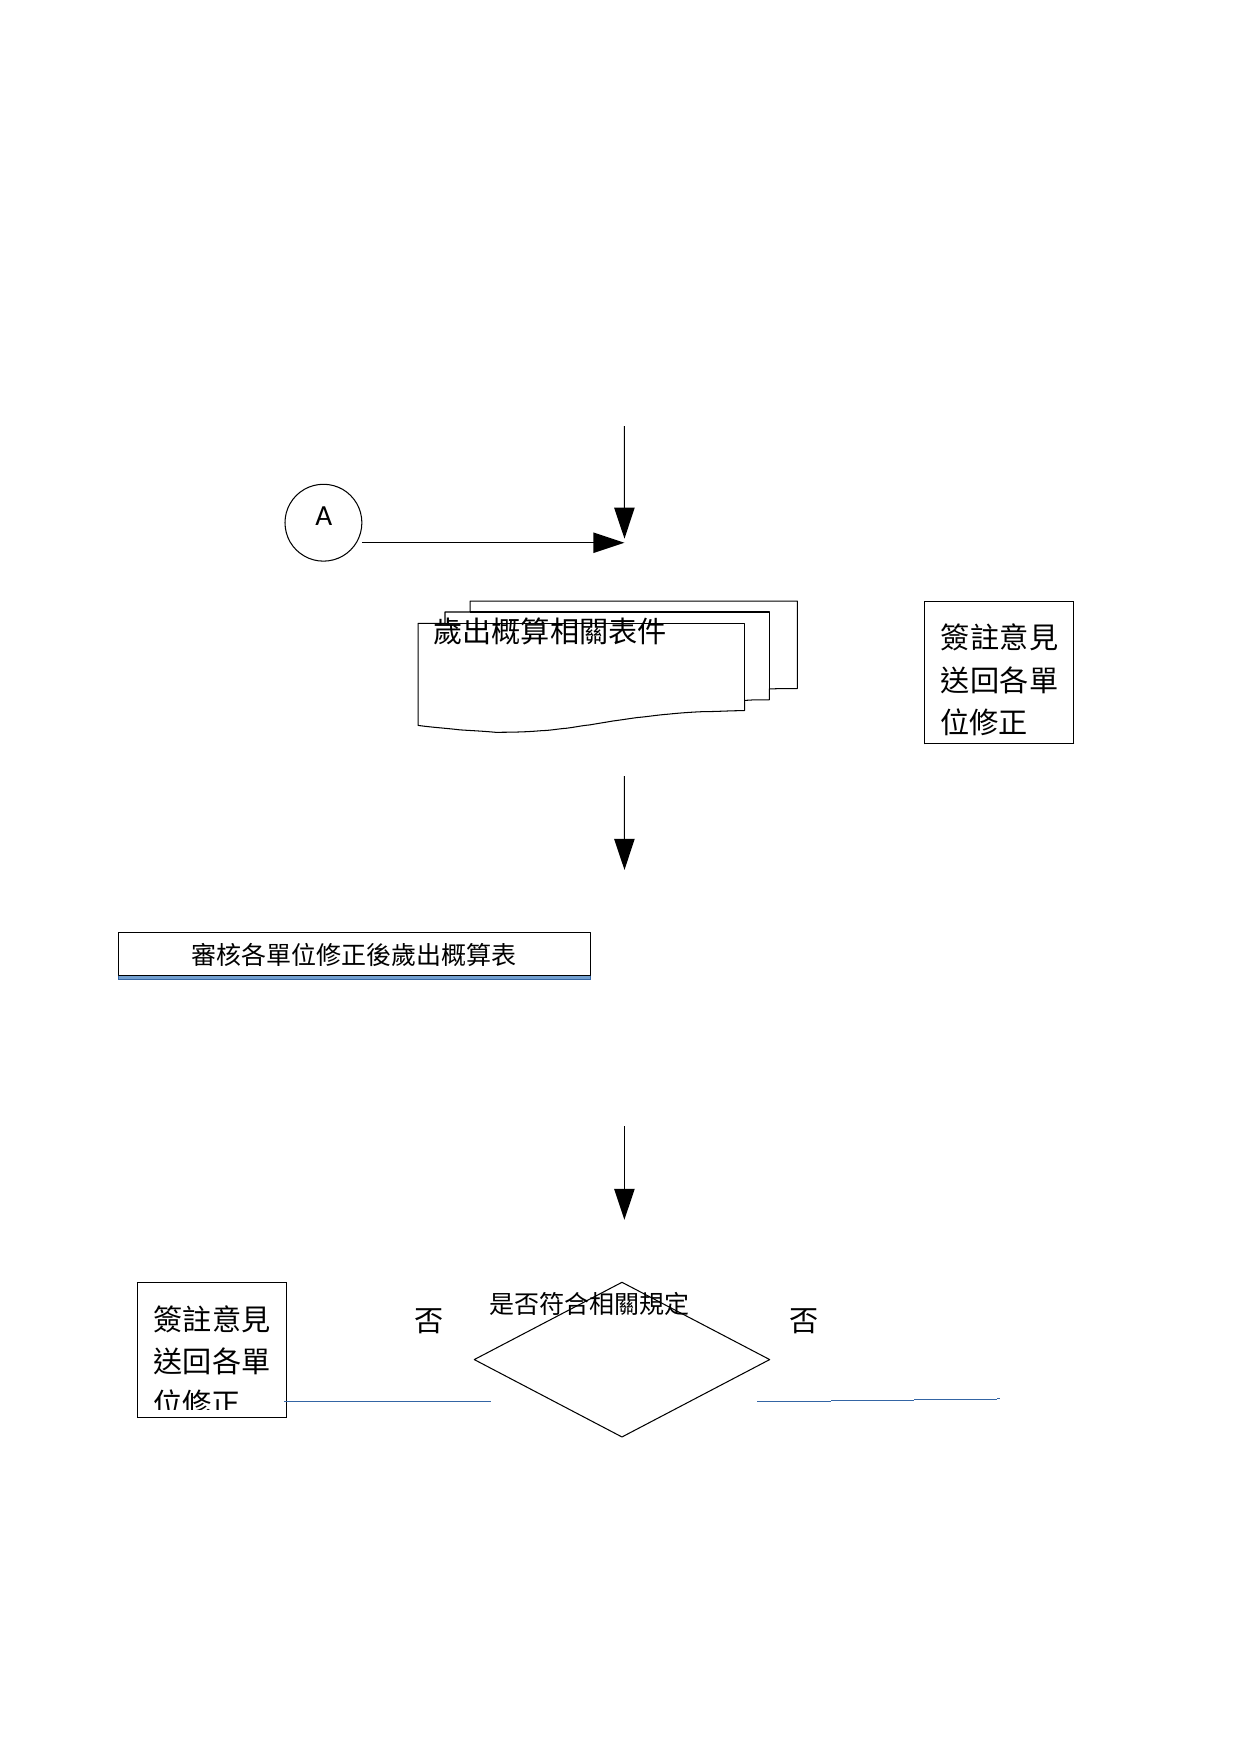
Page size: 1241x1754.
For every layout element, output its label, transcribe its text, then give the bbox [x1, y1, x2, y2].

text 否 [414, 1308, 441, 1338]
text 否 [789, 1308, 816, 1338]
text 歲出概算相關表件 [433, 608, 782, 651]
text A [311, 503, 336, 532]
text 簽註意見送回各單位修正 [940, 615, 1058, 736]
text 簽註意見送回各單位修正 [153, 1296, 271, 1409]
text 是否符合相關規定 [489, 1290, 755, 1319]
